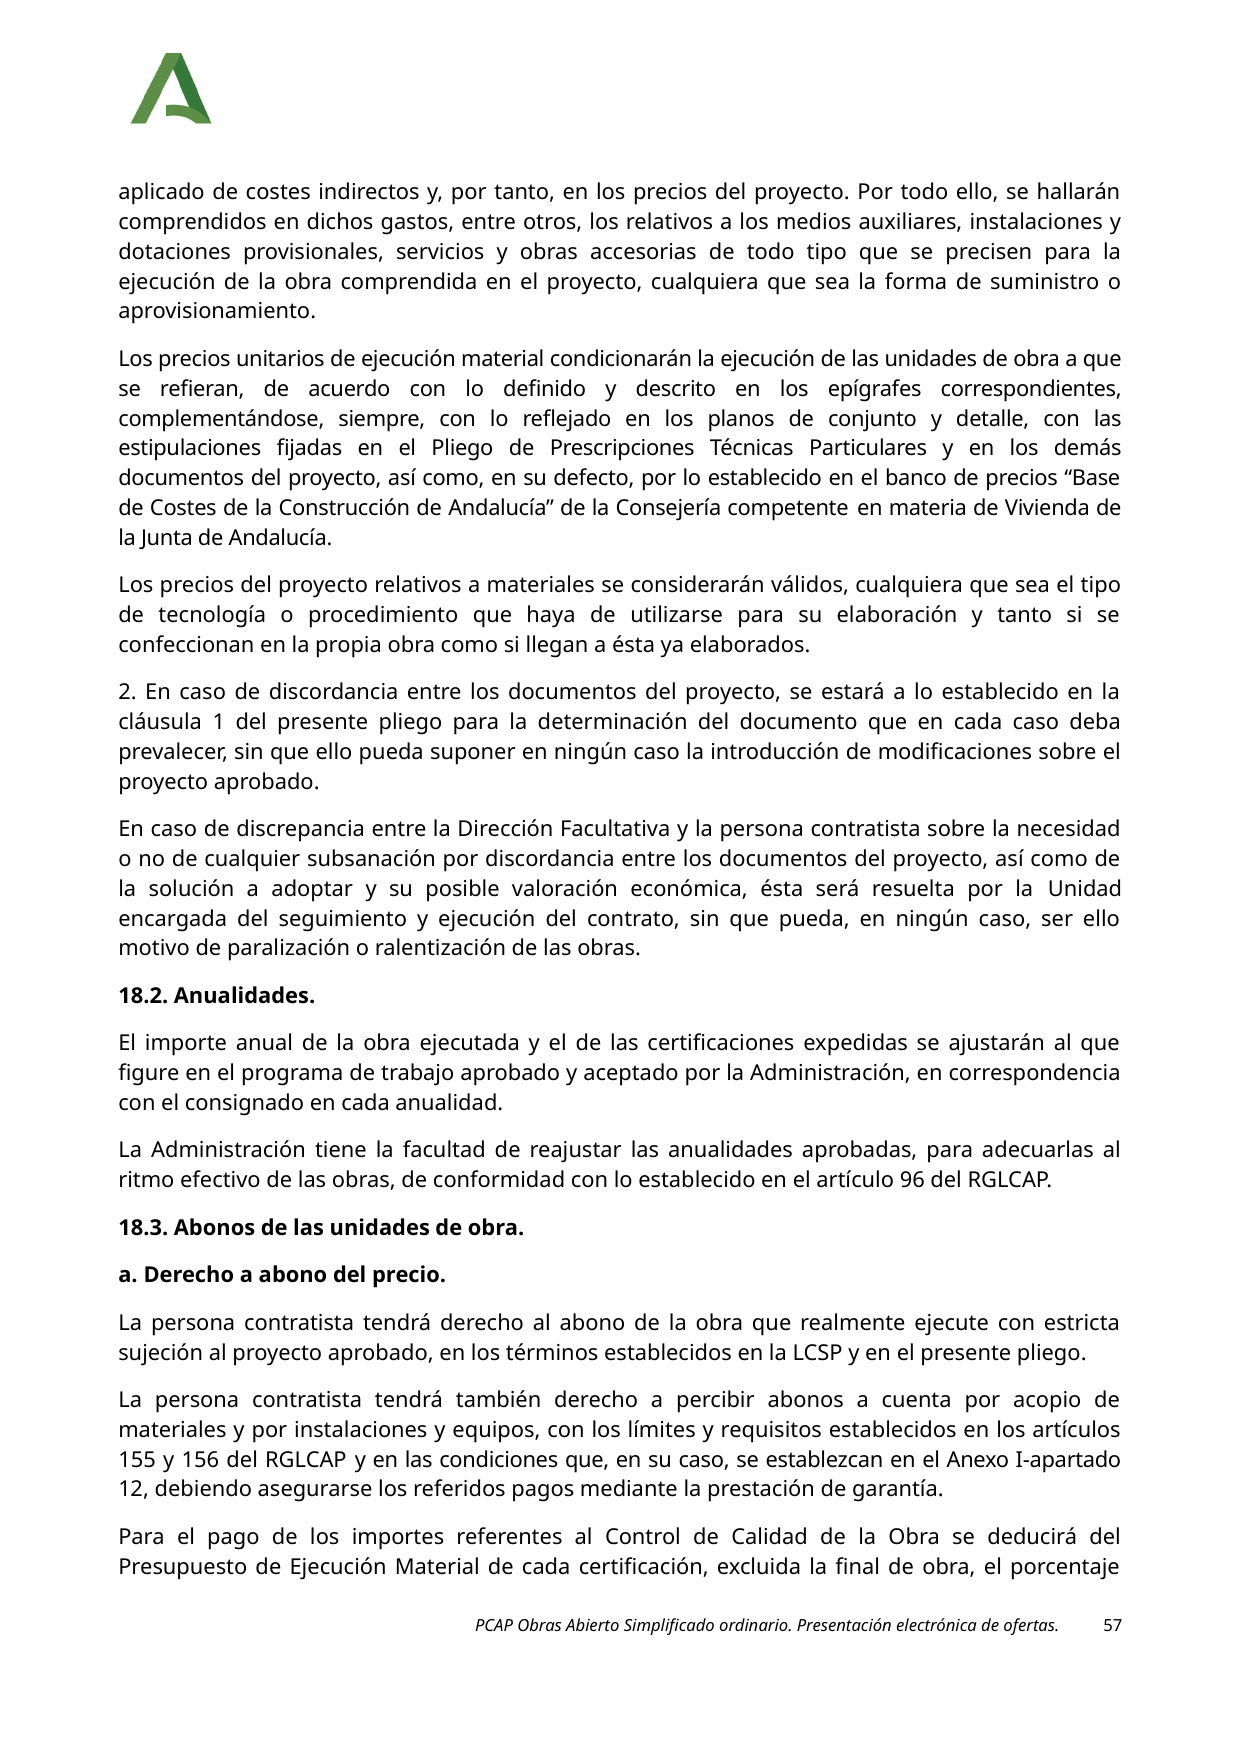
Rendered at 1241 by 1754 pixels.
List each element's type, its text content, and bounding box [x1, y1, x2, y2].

text Los precios del proyecto relativos a materiales se considerarán válidos, cualquiera que sea el tipo de tecnología o procedimiento que haya de utilizarse para su elaboración y tanto si se confeccionan en la propia obra como si llegan a ésta ya elaborados. [118, 569, 1122, 659]
text La persona contratista tendrá también derecho a percibir abonos a cuenta por acopio de materiales y por instalaciones y equipos, con los límites y requisitos establecidos en los artículos 155 y 156 del RGLCAP y en las condiciones que, en su caso, se establezcan en el Anexo I-apartado 12, debiendo asegurarse los referidos pagos mediante la prestación de garantía. [118, 1384, 1122, 1503]
text Los precios unitarios de ejecución material condicionarán la ejecución de las unidades de obra a que se refieran, de acuerdo con lo definido y descrito en los epígrafes correspondientes, complementándose, siempre, con lo reflejado en los planos de conjunto y detalle, con las estipulaciones fijadas en el Pliego de Prescripciones Técnicas Particulares y en los demás documentos del proyecto, así como, en su defecto, por lo establecido en el banco de precios “Base de Costes de la Construcción de Andalucía” de la Consejería competente en materia de Vivienda de la Junta de Andalucía. [118, 343, 1122, 552]
text aplicado de costes indirectos y, por tanto, en los precios del proyecto. Por todo ello, se hallarán comprendidos en dichos gastos, entre otros, los relativos a los medios auxiliares, instalaciones y dotaciones provisionales, servicios y obras accesorias de todo tipo que se precisen para la ejecución de la obra comprendida en el proyecto, cualquiera que sea la forma de suministro o aprovisionamiento. [118, 176, 1122, 325]
text 2. En caso de discordancia entre los documentos del proyecto, se estará a lo establecido en la cláusula 1 del presente pliego para la determinación del documento que en cada caso deba prevalecer, sin que ello pueda suponer en ningún caso la introducción de modificaciones sobre el proyecto aprobado. [118, 676, 1122, 796]
subtitle 18.3. Abonos de las unidades de obra. [118, 1212, 1122, 1242]
subtitle 18.2. Anualidades. [118, 980, 1122, 1010]
text Para el pago de los importes referentes al Control de Calidad de la Obra se deducirá del Presupuesto de Ejecución Material de cada certificación, excluida la final de obra, el porcentaje [118, 1521, 1122, 1581]
text En caso de discrepancia entre la Dirección Facultativa y la persona contratista sobre la necesidad o no de cualquier subsanación por discordancia entre los documentos del proyecto, así como de la solución a adoptar y su posible valoración económica, ésta será resuelta por la Unidad encargada del seguimiento y ejecución del contrato, sin que pueda, en ningún caso, ser ello motivo de paralización o ralentización de las obras. [118, 813, 1122, 962]
text El importe anual de la obra ejecutada y el de las certificaciones expedidas se ajustarán al que figure en el programa de trabajo aprobado y aceptado por la Administración, en correspondencia con el consignado en cada anualidad. [118, 1027, 1122, 1117]
text La persona contratista tendrá derecho al abono de la obra que realmente ejecute con estricta sujeción al proyecto aprobado, en los términos establecidos en la LCSP y en el presente pliego. [118, 1307, 1122, 1366]
picture [127, 48, 216, 128]
text a. Derecho a abono del precio. [118, 1259, 1122, 1289]
text La Administración tiene la facultad de reajustar las anualidades aprobadas, para adecuarlas al ritmo efectivo de las obras, de conformidad con lo establecido en el artículo 96 del RGLCAP. [118, 1134, 1122, 1194]
